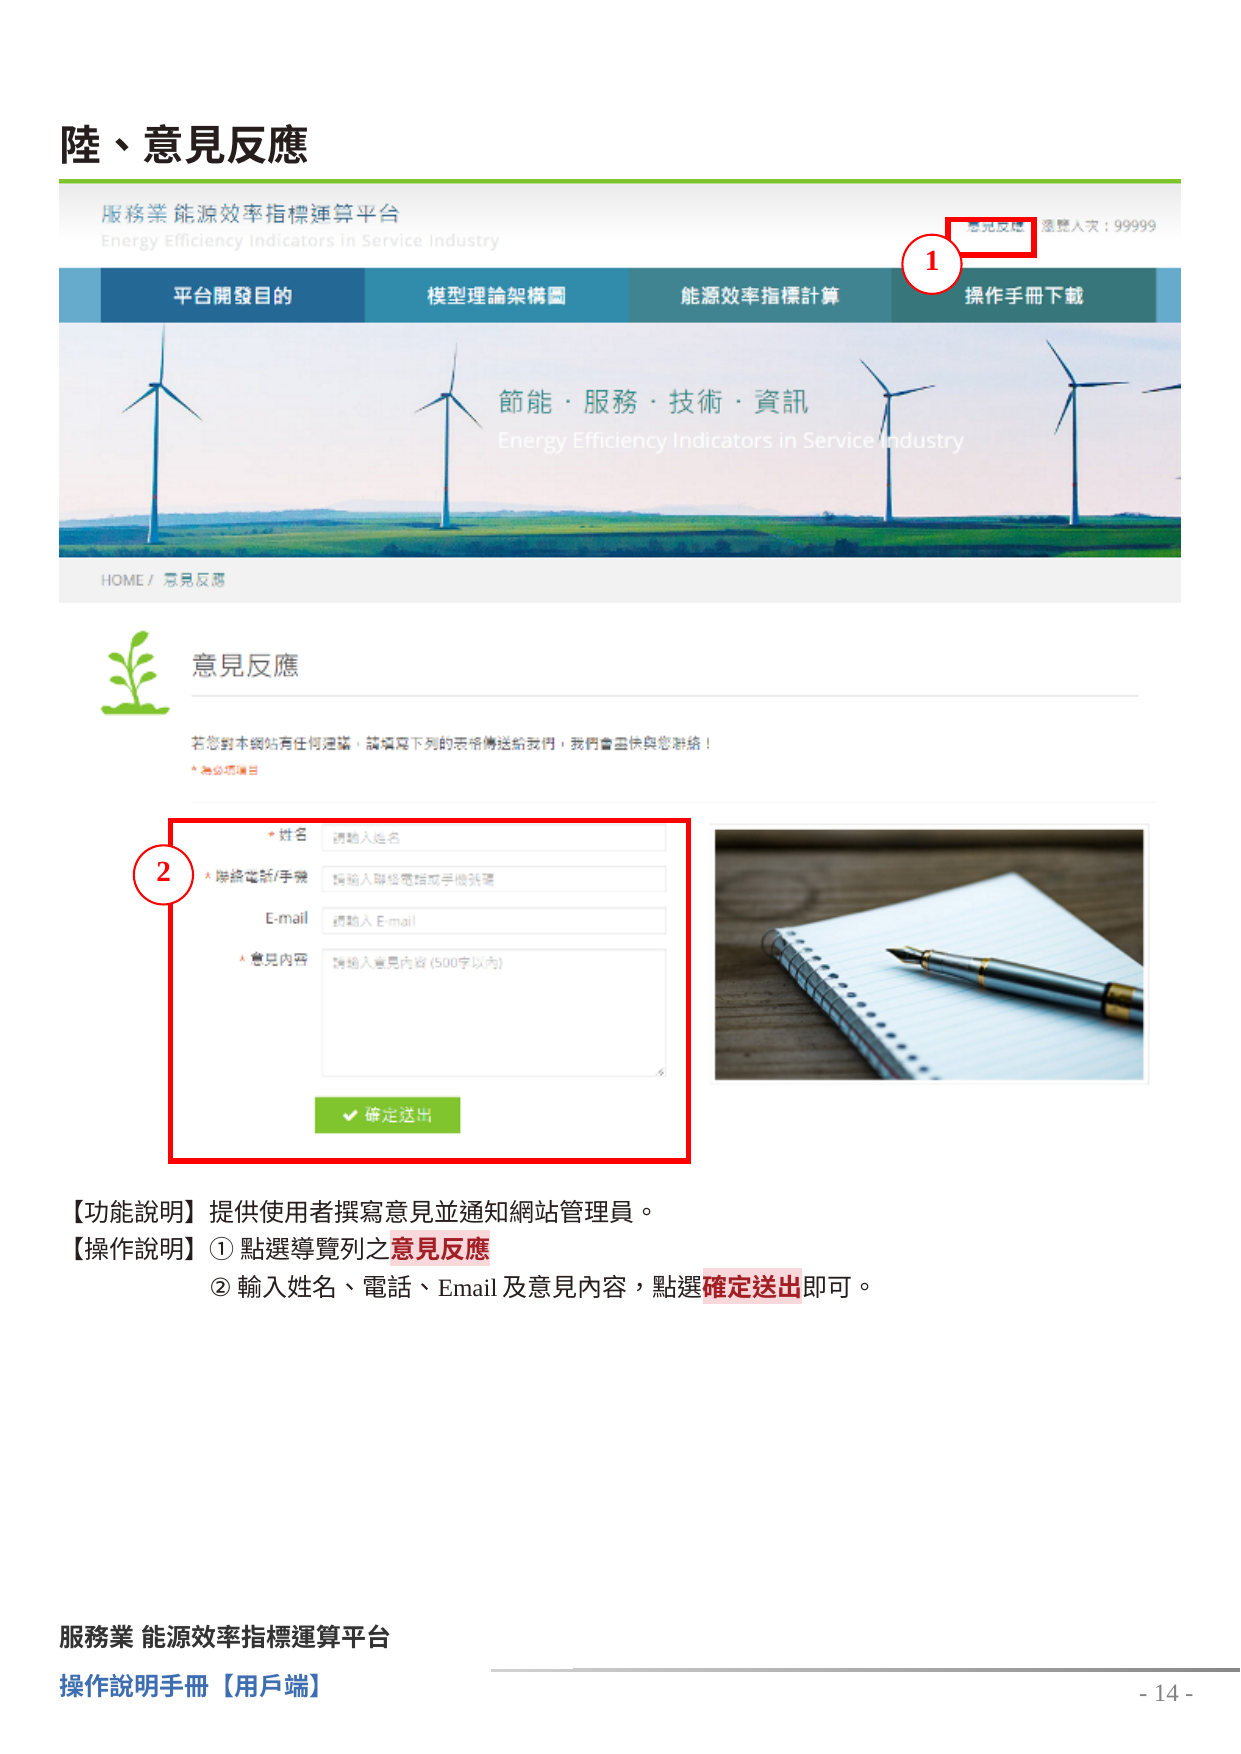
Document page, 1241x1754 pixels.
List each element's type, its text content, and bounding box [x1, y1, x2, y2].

text 【功能說明】提供使用者撰寫意見並通知網站管理員。 [59, 1192, 1181, 1229]
picture [59, 179, 1181, 1168]
subtitle 意見反應 [59, 104, 1181, 179]
text 【操作說明】① 點選導覽列之意見反應 ② 輸入姓名、電話、Email及意見內容，點選確定送出即可。 [59, 1229, 1181, 1304]
